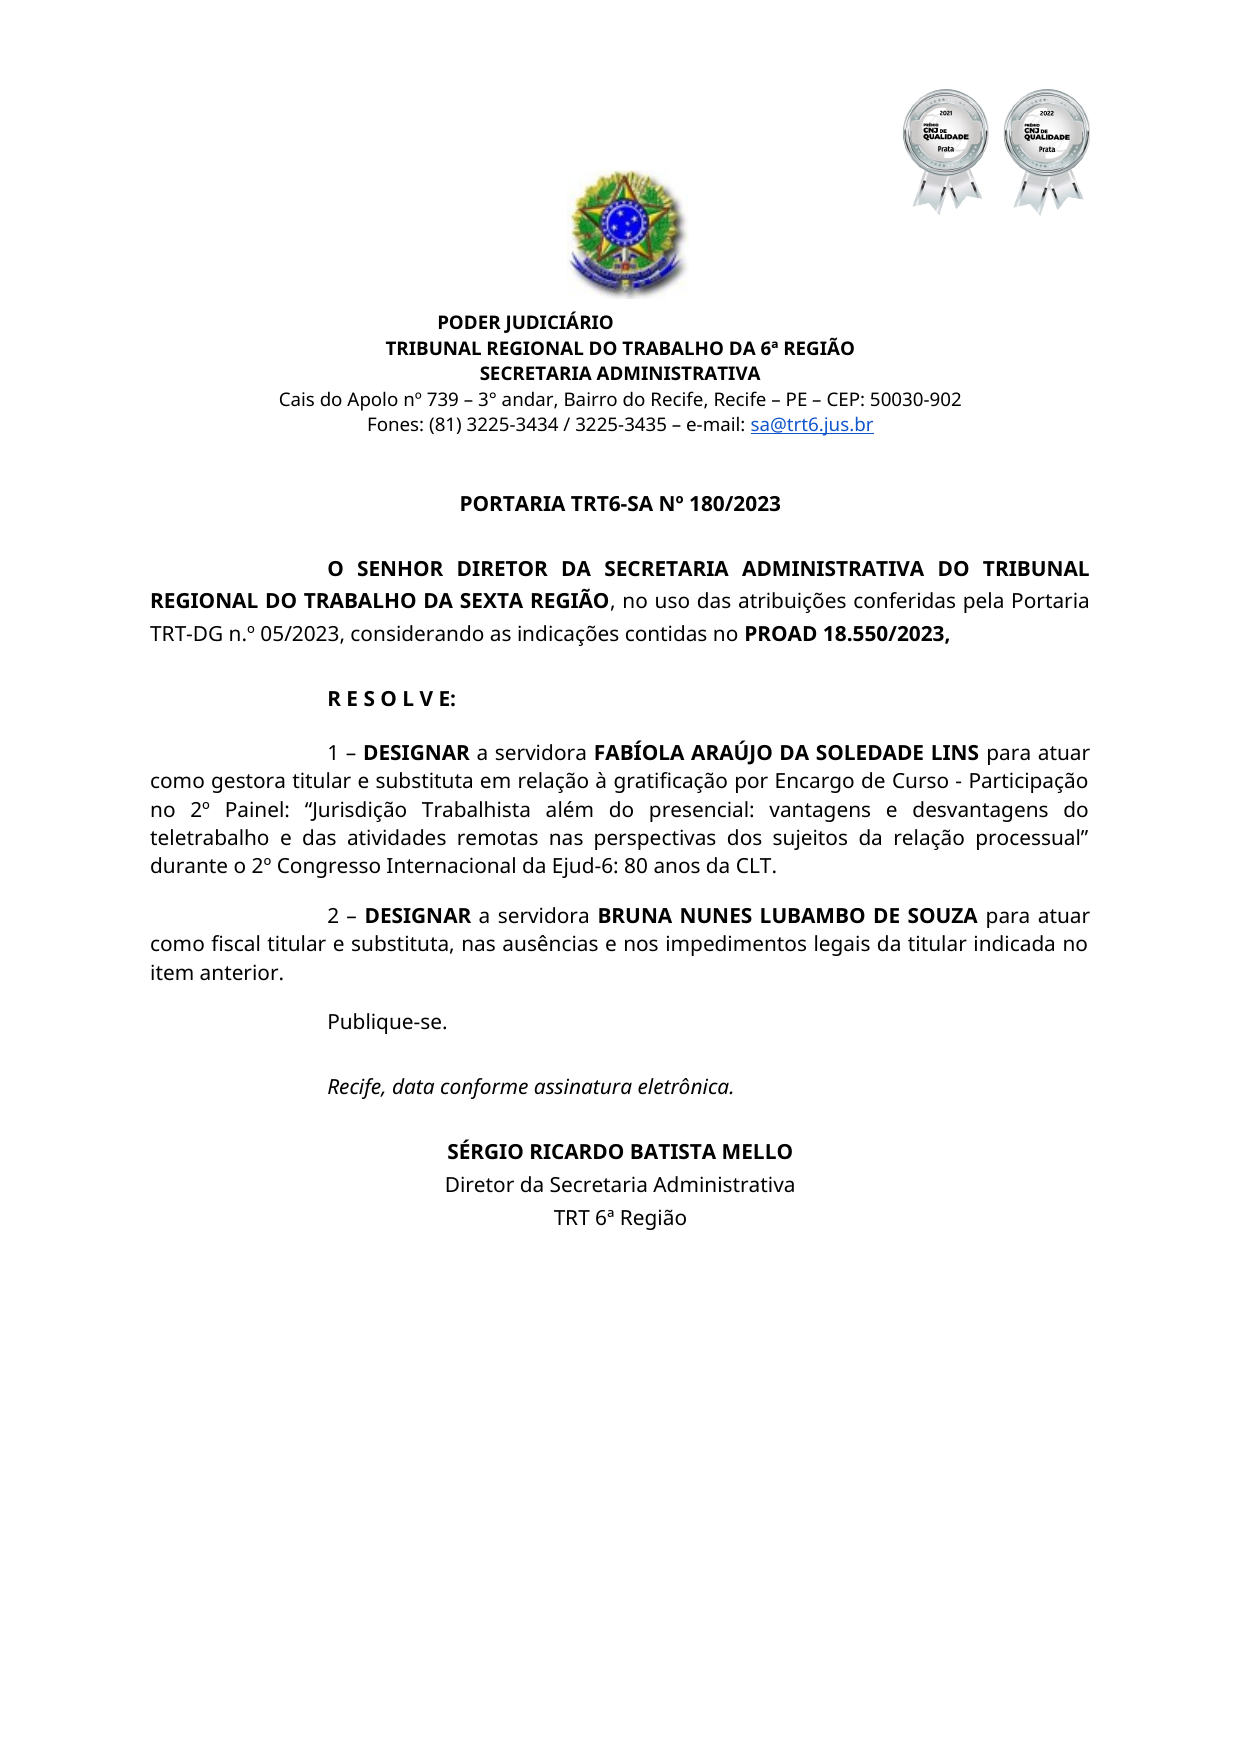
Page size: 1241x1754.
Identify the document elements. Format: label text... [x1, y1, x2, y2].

text TRT 6ª Região [150, 1203, 1090, 1231]
text SÉRGIO RICARDO BATISTA MELLO [150, 1137, 1090, 1166]
text R E S O L V E: [150, 684, 1090, 713]
text PORTARIA TRT6-SA Nº 180/2023 [150, 489, 1090, 517]
picture [883, 89, 1091, 217]
text Publique-se. [150, 1007, 1090, 1035]
text Diretor da Secretaria Administrativa [150, 1170, 1090, 1198]
text 1 – DESIGNAR a servidora FABÍOLA ARAÚJO DA SOLEDADE LINS para atuar como gestora titular e substituta em relação à gratificação por Encargo de Curso - Participação no 2º Painel: “Jurisdição Trabalhista além do presencial: vantagens e desvantagens do teletrabalho e das atividades remotas nas perspectivas dos sujeitos da relação processual” durante o 2º Congresso Internacional da Ejud-6: 80 anos da CLT. [150, 738, 1090, 880]
text 2 – DESIGNAR a servidora BRUNA NUNES LUBAMBO DE SOUZA para atuar como fiscal titular e substituta, nas ausências e nos impedimentos legais da titular indicada no item anterior. [150, 901, 1090, 986]
picture [567, 170, 689, 299]
text Recife, data conforme assinatura eletrônica. [150, 1072, 1090, 1101]
text O SENHOR DIRETOR DA SECRETARIA ADMINISTRATIVA DO TRIBUNAL REGIONAL DO TRABALHO DA SEXTA REGIÃO, no uso das atribuições conferidas pela Portaria TRT-DG n.º 05/2023, considerando as indicações contidas no PROAD 18.550/2023, [150, 554, 1090, 648]
